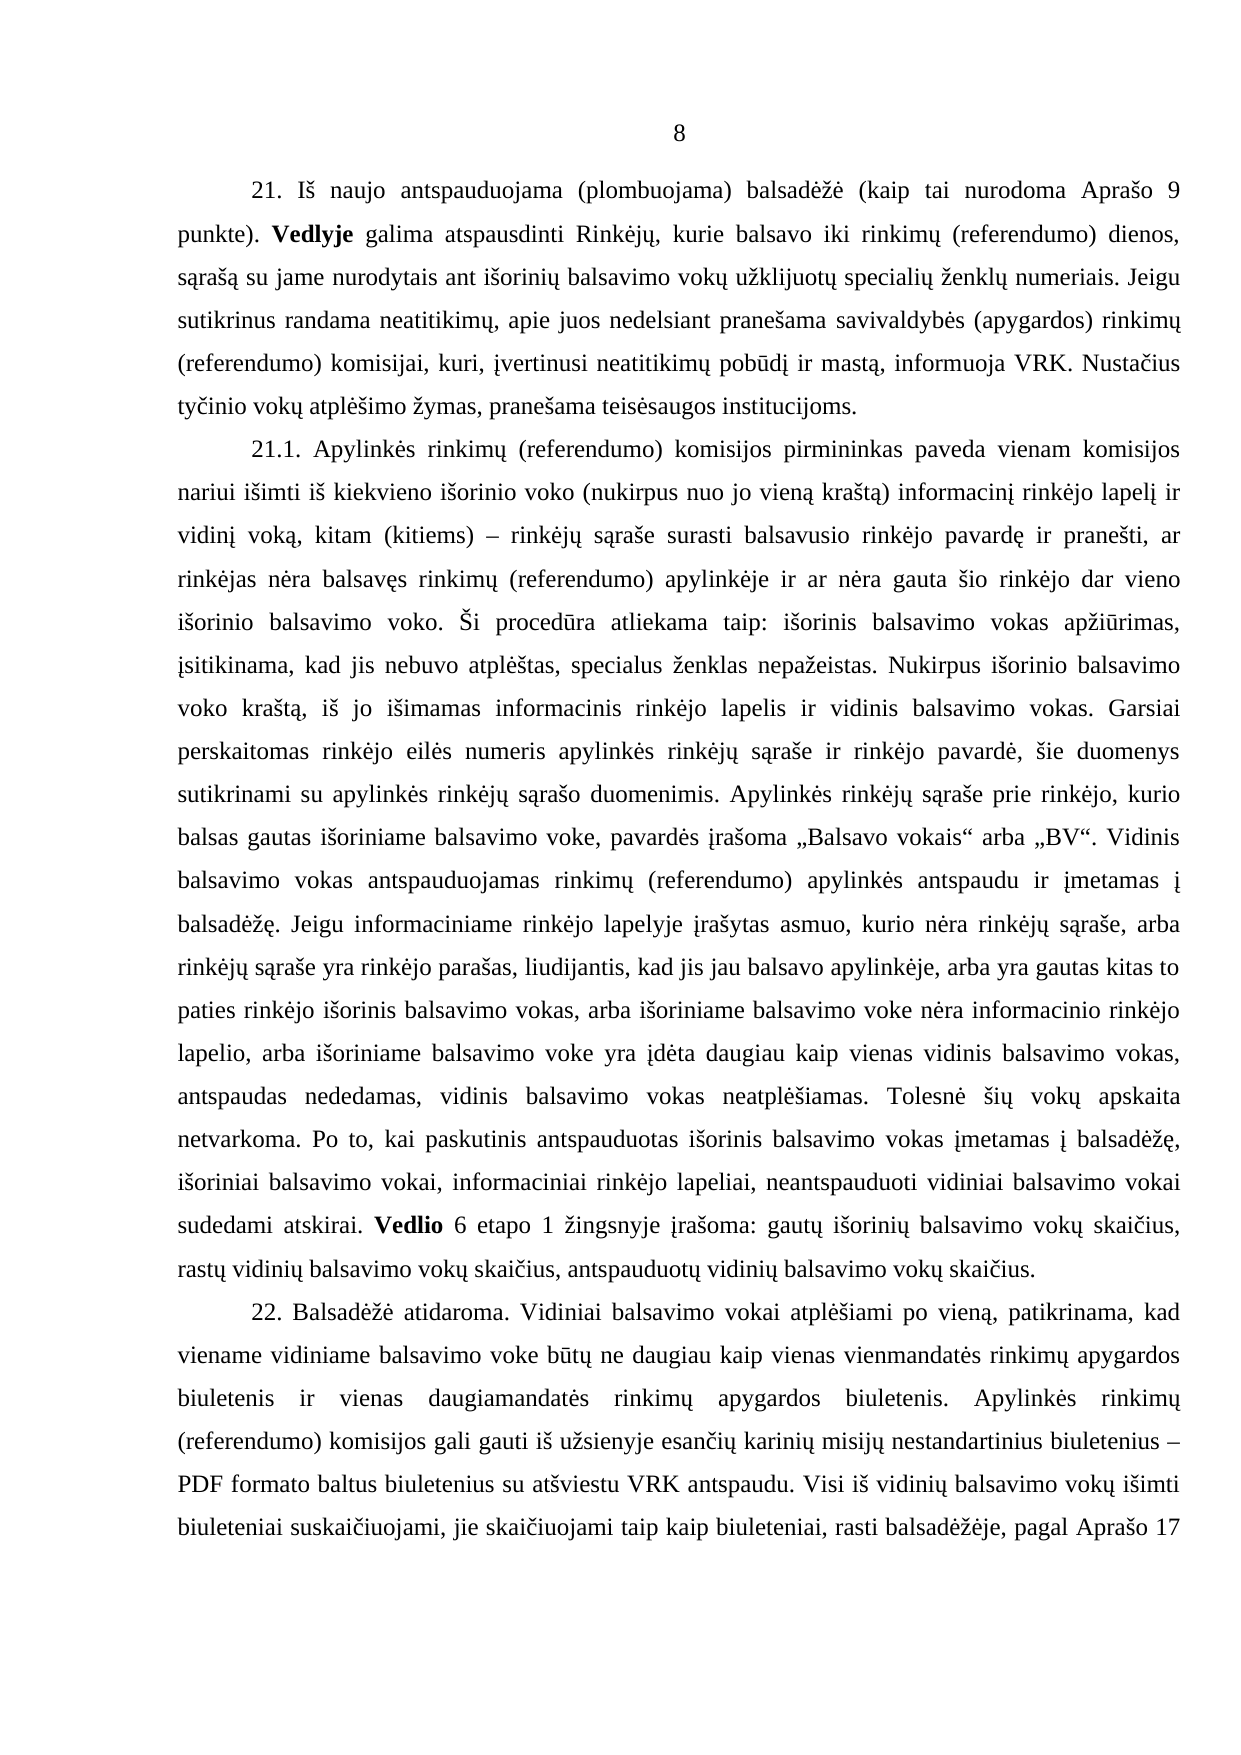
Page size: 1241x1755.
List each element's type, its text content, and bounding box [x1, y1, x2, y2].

text 22. Balsadėžė atidaroma. Vidiniai balsavimo vokai atplėšiami po vieną, patikrinama, kad viename vidiniame balsavimo voke būtų ne daugiau kaip vienas vienmandatės rinkimų apygardos biuletenis ir vienas daugiamandatės rinkimų apygardos biuletenis. Apylinkės rinkimų (referendumo) komisijos gali gauti iš užsienyje esančių karinių misijų nestandartinius biuletenius – PDF formato baltus biuletenius su atšviestu VRK antspaudu. Visi iš vidinių balsavimo vokų išimti biuleteniai suskaičiuojami, jie skaičiuojami taip kaip biuleteniai, rasti balsadėžėje, pagal Aprašo 17 [177, 1297, 1181, 1541]
text 21.1. Apylinkės rinkimų (referendumo) komisijos pirmininkas paveda vienam komisijos nariui išimti iš kiekvieno išorinio voko (nukirpus nuo jo vieną kraštą) informacinį rinkėjo lapelį ir vidinį voką, kitam (kitiems) – rinkėjų sąraše surasti balsavusio rinkėjo pavardę ir pranešti, ar rinkėjas nėra balsavęs rinkimų (referendumo) apylinkėje ir ar nėra gauta šio rinkėjo dar vieno išorinio balsavimo voko. Ši procedūra atliekama taip: išorinis balsavimo vokas apžiūrimas, įsitikinama, kad jis nebuvo atplėštas, specialus ženklas nepažeistas. Nukirpus išorinio balsavimo voko kraštą, iš jo išimamas informacinis rinkėjo lapelis ir vidinis balsavimo vokas. Garsiai perskaitomas rinkėjo eilės numeris apylinkės rinkėjų sąraše ir rinkėjo pavardė, šie duomenys sutikrinami su apylinkės rinkėjų sąrašo duomenimis. Apylinkės rinkėjų sąraše prie rinkėjo, kurio balsas gautas išoriniame balsavimo voke, pavardės įrašoma „Balsavo vokais“ arba „BV“. Vidinis balsavimo vokas antspauduojamas rinkimų (referendumo) apylinkės antspaudu ir įmetamas į balsadėžę. Jeigu informaciniame rinkėjo lapelyje įrašytas asmuo, kurio nėra rinkėjų sąraše, arba rinkėjų sąraše yra rinkėjo parašas, liudijantis, kad jis jau balsavo apylinkėje, arba yra gautas kitas to paties rinkėjo išorinis balsavimo vokas, arba išoriniame balsavimo voke nėra informacinio rinkėjo lapelio, arba išoriniame balsavimo voke yra įdėta daugiau kaip vienas vidinis balsavimo vokas, antspaudas nededamas, vidinis balsavimo vokas neatplėšiamas. Tolesnė šių vokų apskaita netvarkoma. Po to, kai paskutinis antspauduotas išorinis balsavimo vokas įmetamas į balsadėžę, išoriniai balsavimo vokai, informaciniai rinkėjo lapeliai, neantspauduoti vidiniai balsavimo vokai sudedami atskirai. Vedlio 6 etapo 1 žingsnyje įrašoma: gautų išorinių balsavimo vokų skaičius, rastų vidinių balsavimo vokų skaičius, antspauduotų vidinių balsavimo vokų skaičius. [177, 434, 1181, 1282]
text 21. Iš naujo antspauduojama (plombuojama) balsadėžė (kaip tai nurodoma Aprašo 9 punkte). Vedlyje galima atspausdinti Rinkėjų, kurie balsavo iki rinkimų (referendumo) dienos, sąrašą su jame nurodytais ant išorinių balsavimo vokų užklijuotų specialių ženklų numeriais. Jeigu sutikrinus randama neatitikimų, apie juos nedelsiant pranešama savivaldybės (apygardos) rinkimų (referendumo) komisijai, kuri, įvertinusi neatitikimų pobūdį ir mastą, informuoja VRK. Nustačius tyčinio vokų atplėšimo žymas, pranešama teisėsaugos institucijoms. [177, 176, 1181, 420]
